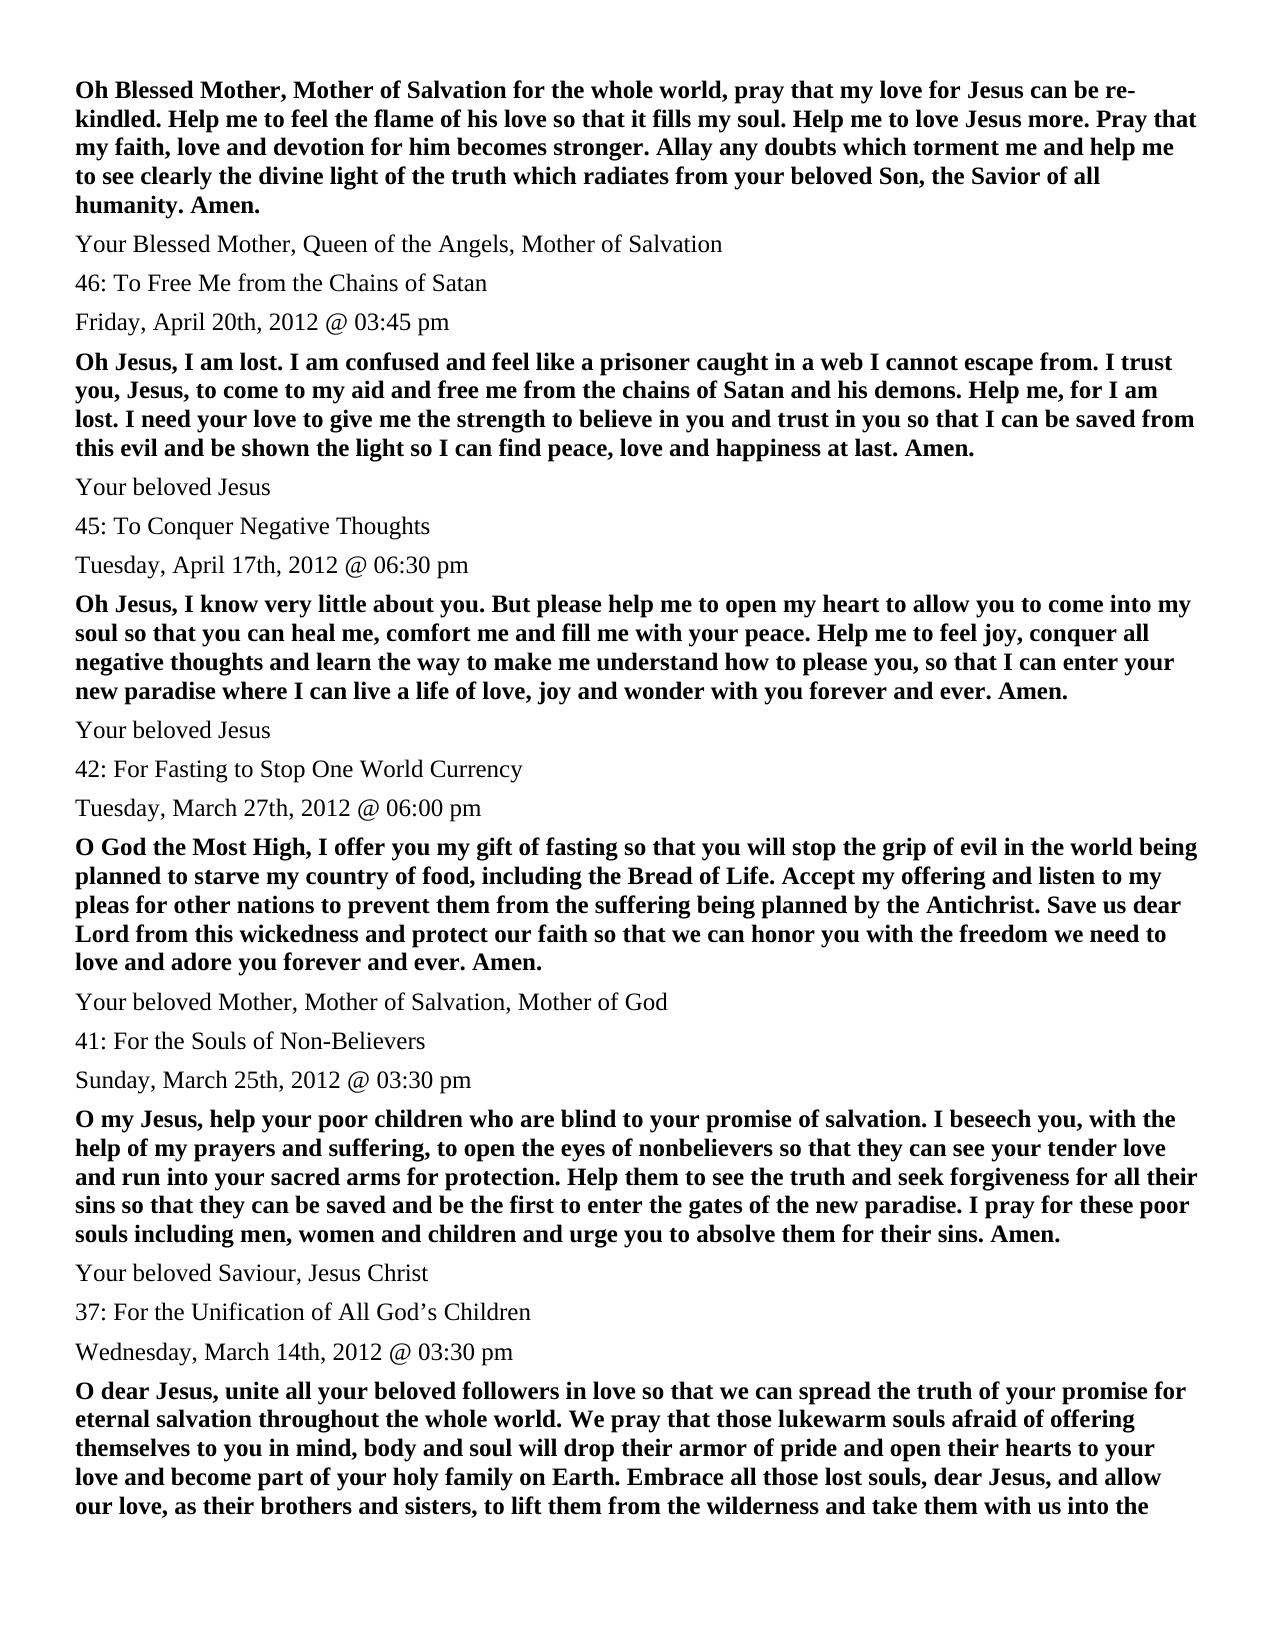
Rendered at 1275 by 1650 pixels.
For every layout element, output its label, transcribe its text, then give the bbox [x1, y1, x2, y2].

text Oh Jesus, I am lost. I am confused and feel like a prisoner caught in a web I cannot escape from. I trust you, Jesus, to come to my aid and free me from the chains of Satan and his demons. Help me, for I am lost. I need your love to give me the strength to believe in you and trust in you so that I can be saved from this evil and be shown the light so I can find peace, love and happiness at last. Amen. [75, 347, 1200, 462]
text O God the Most High, I offer you my gift of fasting so that you will stop the grip of evil in the world being planned to starve my country of food, including the Bread of Life. Accept my offering and listen to my pleas for other nations to prevent them from the suffering being planned by the Antichrist. Save us dear Lord from this wickedness and protect our faith so that we can honor you with the freedom we need to love and adore you forever and ever. Amen. [75, 832, 1200, 976]
text Friday, April 20th, 2012 @ 03:45 pm [75, 307, 1200, 336]
text Your beloved Jesus [75, 715, 1200, 744]
text Oh Blessed Mother, Mother of Salvation for the whole world, pray that my love for Jesus can be re-kindled. Help me to feel the flame of his love so that it fills my soul. Help me to love Jesus more. Pray that my faith, love and devotion for him becomes stronger. Allay any doubts which torment me and help me to see clearly the divine light of the truth which radiates from your beloved Son, the Savior of all humanity. Amen. [75, 75, 1200, 219]
text Tuesday, April 17th, 2012 @ 06:30 pm [75, 550, 1200, 579]
text 45: To Conquer Negative Thoughts [75, 511, 1200, 540]
text Sunday, March 25th, 2012 @ 03:30 pm [75, 1065, 1200, 1094]
text 37: For the Unification of All God’s Children [75, 1297, 1200, 1326]
text Tuesday, March 27th, 2012 @ 06:00 pm [75, 793, 1200, 822]
text 41: For the Souls of Non-Believers [75, 1026, 1200, 1054]
text 42: For Fasting to Stop One World Currency [75, 754, 1200, 783]
text Oh Jesus, I know very little about you. But please help me to open my heart to allow you to come into my soul so that you can heal me, comfort me and fill me with your peace. Help me to feel joy, conquer all negative thoughts and learn the way to make me understand how to please you, so that I can enter your new paradise where I can live a life of love, joy and wonder with you forever and ever. Amen. [75, 589, 1200, 704]
text Your beloved Jesus [75, 472, 1200, 501]
text O my Jesus, help your poor children who are blind to your promise of salvation. I beseech you, with the help of my prayers and suffering, to open the eyes of nonbelievers so that they can see your tender love and run into your sacred arms for protection. Help them to see the truth and seek forgiveness for all their sins so that they can be saved and be the first to enter the gates of the new paradise. I pray for these poor souls including men, women and children and urge you to absolve them for their sins. Amen. [75, 1104, 1200, 1248]
text Wednesday, March 14th, 2012 @ 03:30 pm [75, 1337, 1200, 1365]
text 46: To Free Me from the Chains of Satan [75, 268, 1200, 297]
text Your beloved Mother, Mother of Salvation, Mother of God [75, 987, 1200, 1015]
text Your beloved Saviour, Jesus Christ [75, 1258, 1200, 1287]
text O dear Jesus, unite all your beloved followers in love so that we can spread the truth of your promise for eternal salvation throughout the whole world. We pray that those lukewarm souls afraid of offering themselves to you in mind, body and soul will drop their armor of pride and open their hearts to your love and become part of your holy family on Earth. Embrace all those lost souls, dear Jesus, and allow our love, as their brothers and sisters, to lift them from the wilderness and take them with us into the [75, 1376, 1200, 1519]
text Your Blessed Mother, Queen of the Angels, Mother of Salvation [75, 229, 1200, 258]
